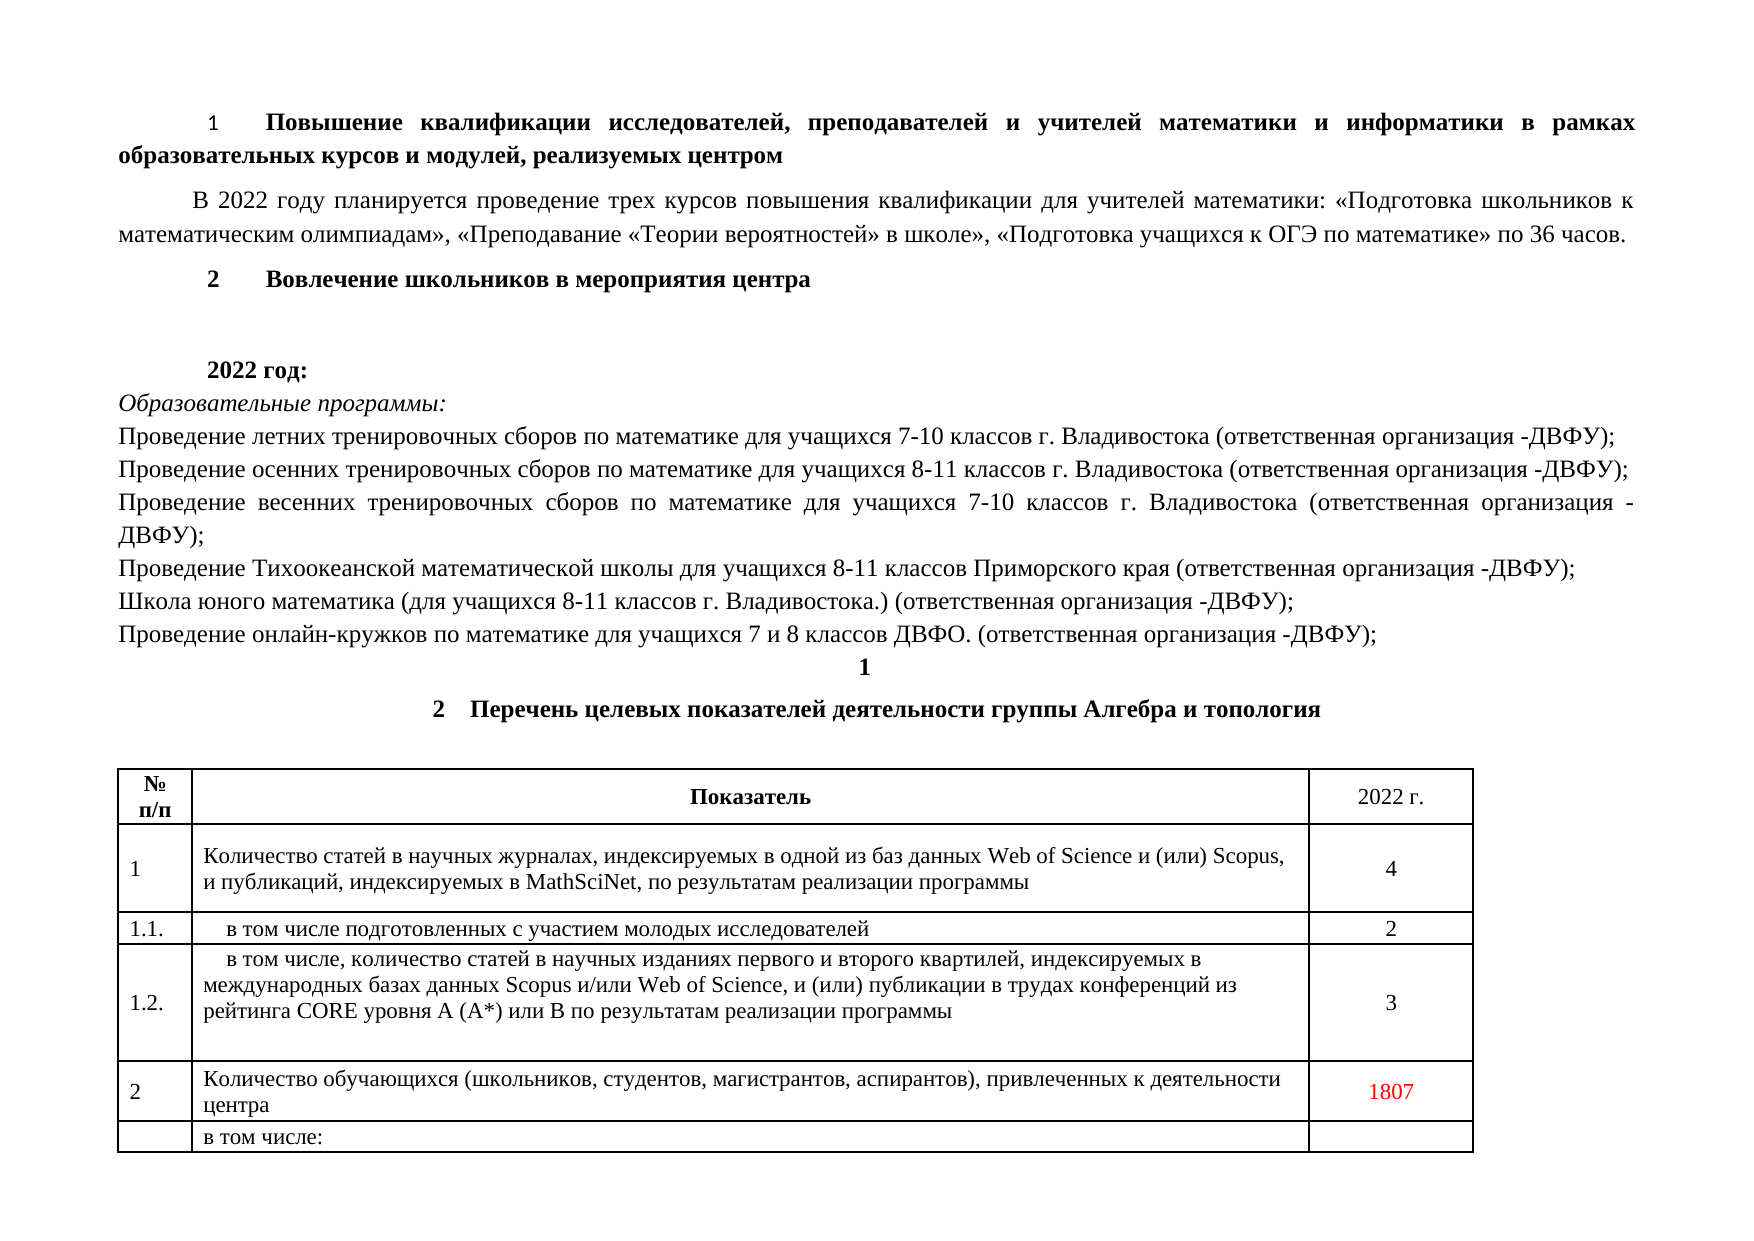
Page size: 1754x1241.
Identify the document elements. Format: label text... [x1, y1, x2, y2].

list Перечень целевых показателей деятельности группы Алгебра и топология [118, 694, 1636, 722]
text 2022 год: [207, 355, 1636, 384]
list Повышение квалификации исследователей, преподавателей и учителей математики и информатики в рамках образовательных курсов и модулей, реализуемых центром [118, 107, 1636, 169]
text Школа юного математика (для учащихся 8-11 классов г. Владивостока.) (ответственная организация -ДВФУ); [118, 586, 1636, 615]
text Проведение осенних тренировочных сборов по математике для учащихся 8-11 классов г. Владивостока (ответственная организация -ДВФУ); [118, 454, 1636, 483]
table_cell в том числе: [193, 1122, 1308, 1151]
text Образовательные программы: [118, 388, 1636, 417]
table_cell 1 [119, 825, 191, 911]
table_header Показатель [193, 770, 1308, 823]
table_cell в том числе, количество статей в научных изданиях первого и второго квартилей, индексируемых в международных базах данных Scopus и/или Web of Science, и (или) публикации в трудах конференций из рейтинга CORE уровня A (A*) или B по результатам реализации программы [193, 945, 1308, 1060]
table_cell Количество статей в научных журналах, индексируемых в одной из баз данных Web of Science и (или) Scopus, и публикаций, индексируемых в MathSciNet, по результатам реализации программы [193, 825, 1308, 911]
table_header № п/п [119, 770, 191, 823]
table_cell в том числе подготовленных с участием молодых исследователей [193, 913, 1308, 942]
table_cell 2 [119, 1062, 191, 1119]
table_header 2022 г. [1310, 770, 1472, 823]
text В 2022 году планируется проведение трех курсов повышения квалификации для учителей математики: «Подготовка школьников к математическим олимпиадам», «Преподавание «Теории вероятностей» в школе», «Подготовка учащихся к ОГЭ по математике» по 36 часов. [118, 186, 1636, 247]
table_cell Количество обучающихся (школьников, студентов, магистрантов, аспирантов), привлеченных к деятельности центра [193, 1062, 1308, 1119]
table_cell 2 [1310, 913, 1472, 942]
text Проведение онлайн-кружков по математике для учащихся 7 и 8 классов ДВФО. (ответственная организация -ДВФУ); [118, 619, 1636, 648]
text Проведение Тихоокеанской математической школы для учащихся 8-11 классов Приморского края (ответственная организация -ДВФУ); [118, 553, 1636, 582]
table_cell [1310, 1122, 1472, 1151]
table_cell 1807 [1310, 1062, 1472, 1119]
list Вовлечение школьников в мероприятия центра [118, 264, 1636, 293]
table_cell 4 [1310, 825, 1472, 911]
text Проведение летних тренировочных сборов по математике для учащихся 7-10 классов г. Владивостока (ответственная организация -ДВФУ); [118, 421, 1636, 450]
table_cell [119, 1122, 191, 1151]
text Проведение весенних тренировочных сборов по математике для учащихся 7-10 классов г. Владивостока (ответственная организация -ДВФУ); [118, 487, 1636, 549]
table_cell 1.2. [119, 945, 191, 1060]
table_cell 1.1. [119, 913, 191, 942]
table_cell 3 [1310, 945, 1472, 1060]
